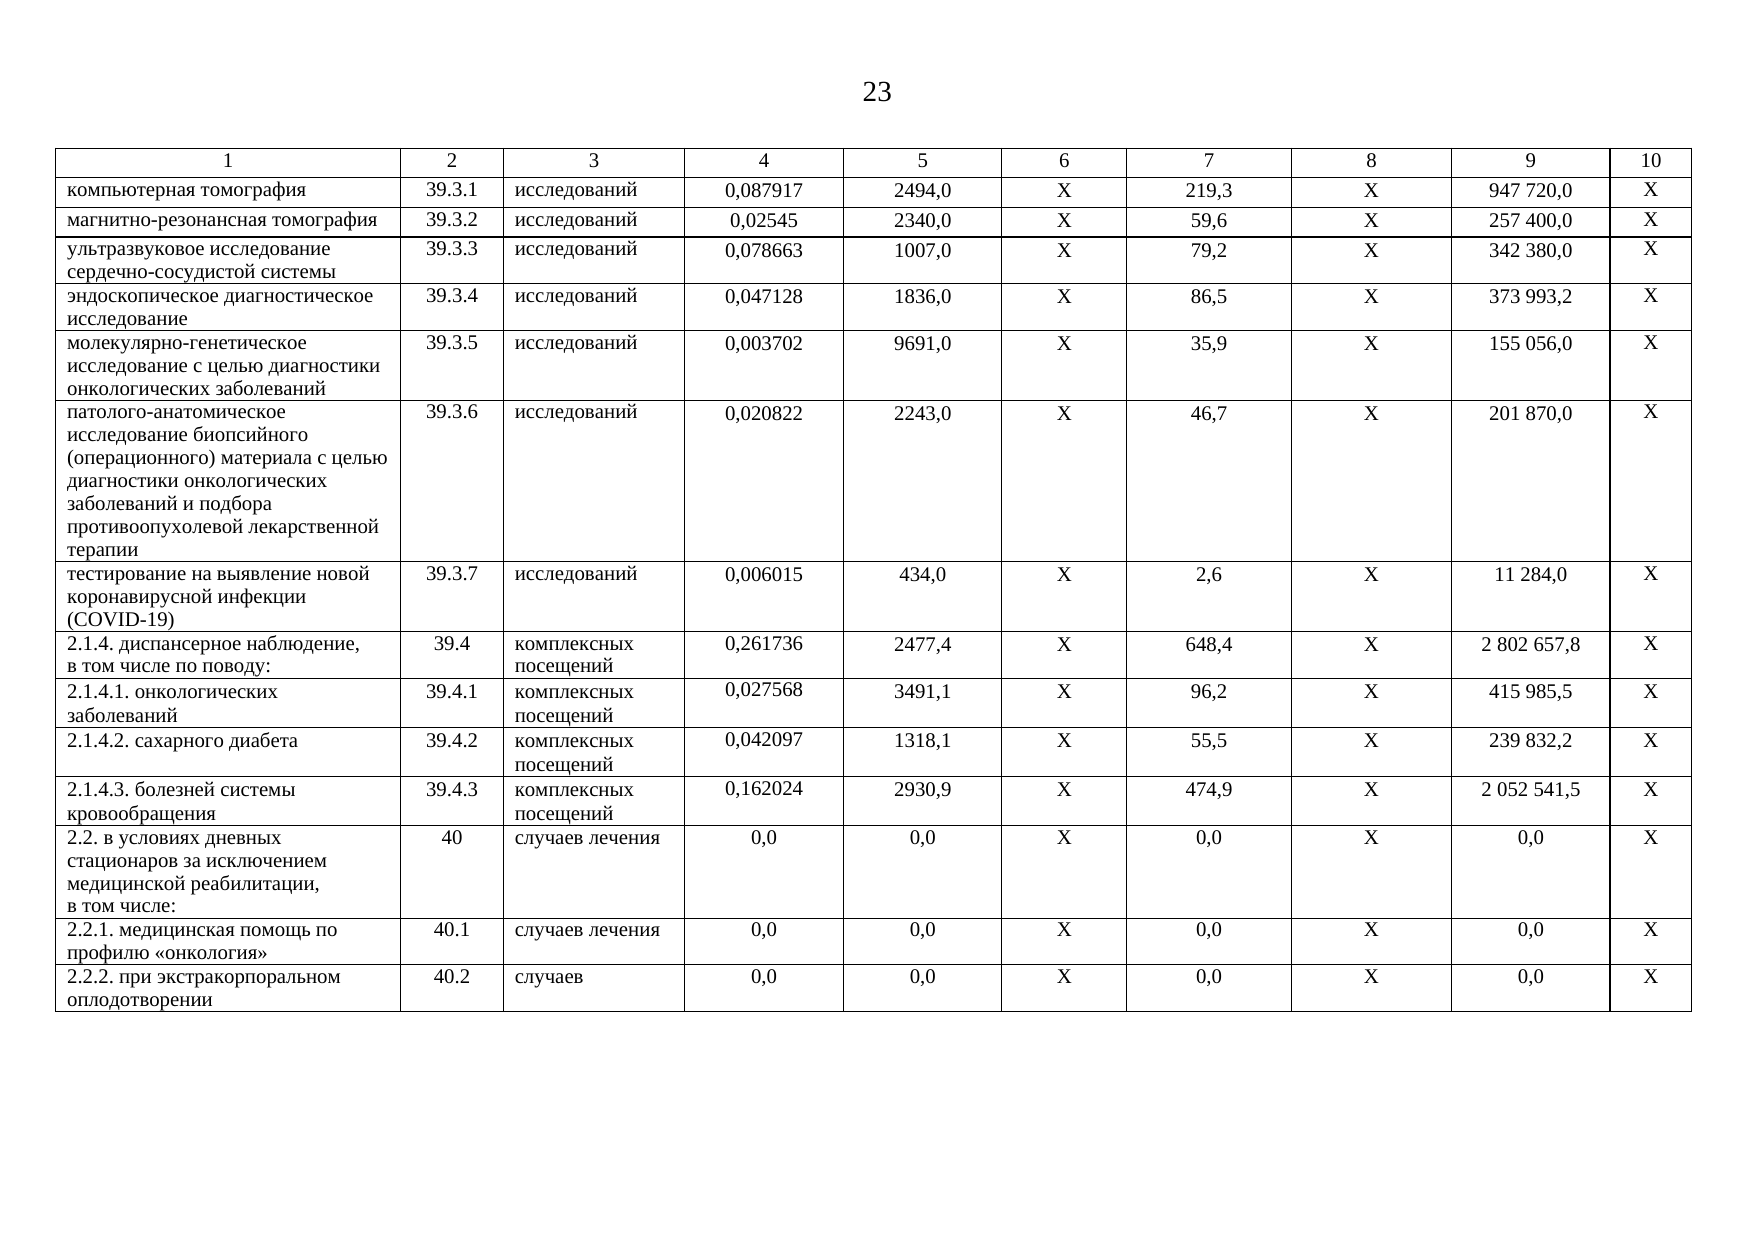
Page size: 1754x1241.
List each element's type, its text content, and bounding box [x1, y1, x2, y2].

table_cell Х [1292, 919, 1451, 964]
table_cell 474,9 [1127, 777, 1291, 825]
table_cell 39.4.3 [401, 777, 503, 825]
table_cell Х [1002, 919, 1126, 964]
table_cell Х [1292, 826, 1451, 917]
table_cell 40 [401, 826, 503, 917]
table_cell 257 400,0 [1452, 208, 1609, 236]
table_cell Х [1002, 826, 1126, 917]
table_cell 2.1.4.1. онкологических заболеваний [56, 679, 400, 727]
table_cell 2 052 541,5 [1452, 777, 1609, 825]
table_cell 0,02545 [685, 208, 843, 236]
table_cell Х [1611, 919, 1691, 964]
table_cell 59,6 [1127, 208, 1291, 236]
table_cell X [1002, 632, 1126, 677]
table_cell 0,042097 [685, 728, 843, 776]
table_cell 0,078663 [685, 238, 843, 283]
table_cell Х [1292, 965, 1451, 1011]
table_cell Х [1611, 238, 1691, 283]
table_cell Х [1611, 965, 1691, 1011]
table_cell 0,0 [685, 919, 843, 964]
table_cell 1007,0 [844, 238, 1001, 283]
table_cell исследований [504, 331, 684, 400]
table_header 4 [685, 149, 843, 177]
table_cell X [1002, 238, 1126, 283]
table_cell 55,5 [1127, 728, 1291, 776]
table_cell 2.1.4.3. болезней системы кровообращения [56, 777, 400, 825]
table_cell 39.3.4 [401, 284, 503, 330]
table_cell 0,0 [685, 965, 843, 1011]
table_cell X [1002, 178, 1126, 207]
table_cell Х [1611, 777, 1691, 825]
table_cell 39.3.7 [401, 562, 503, 631]
table_cell 2.2. в условиях дневных стационаров за исключением медицинской реабилитации, в том числе: [56, 826, 400, 917]
table_cell 0,0 [844, 919, 1001, 964]
table_header 7 [1127, 149, 1291, 177]
table_cell Х [1611, 401, 1691, 561]
table_cell 947 720,0 [1452, 178, 1609, 207]
table_cell X [1292, 728, 1451, 776]
table_cell X [1292, 777, 1451, 825]
table_cell X [1002, 562, 1126, 631]
table_cell 1318,1 [844, 728, 1001, 776]
table_cell Х [1611, 562, 1691, 631]
table_header 8 [1292, 149, 1451, 177]
table_cell 0,003702 [685, 331, 843, 400]
table_cell 0,0 [1452, 826, 1609, 917]
table_cell исследований [504, 562, 684, 631]
table_cell 39.3.6 [401, 401, 503, 561]
table_cell 39.4.1 [401, 679, 503, 727]
table_cell 0,162024 [685, 777, 843, 825]
table_cell Х [1611, 826, 1691, 917]
table_cell 155 056,0 [1452, 331, 1609, 400]
table_cell 0,006015 [685, 562, 843, 631]
table_cell 0,0 [1452, 919, 1609, 964]
table_cell 96,2 [1127, 679, 1291, 727]
table_cell X [1292, 679, 1451, 727]
table_cell случаев [504, 965, 684, 1011]
table_cell 201 870,0 [1452, 401, 1609, 561]
table_cell исследований [504, 284, 684, 330]
table_cell Х [1611, 728, 1691, 776]
table_cell исследований [504, 401, 684, 561]
table_cell X [1002, 401, 1126, 561]
table_cell 0,0 [844, 826, 1001, 917]
table_cell 0,0 [1452, 965, 1609, 1011]
table_cell 2,6 [1127, 562, 1291, 631]
table_cell 0,0 [1127, 919, 1291, 964]
table_cell X [1292, 632, 1451, 677]
table_cell 2.2.1. медицинская помощь по профилю «онкология» [56, 919, 400, 964]
table_cell 0,020822 [685, 401, 843, 561]
table_cell тестирование на выявление новой коронавирусной инфекции (COVID-19) [56, 562, 400, 631]
table_cell 2494,0 [844, 178, 1001, 207]
table_cell 0,0 [1127, 826, 1291, 917]
table_cell случаев лечения [504, 826, 684, 917]
table_cell X [1292, 401, 1451, 561]
table_cell 39.3.3 [401, 238, 503, 283]
table_cell случаев лечения [504, 919, 684, 964]
table_cell 39.3.5 [401, 331, 503, 400]
table_cell X [1292, 331, 1451, 400]
table_cell эндоскопическое диагностическое исследование [56, 284, 400, 330]
table_cell 39.3.2 [401, 208, 503, 236]
table_cell 39.3.1 [401, 178, 503, 207]
table_cell 39.4.2 [401, 728, 503, 776]
table_cell 79,2 [1127, 238, 1291, 283]
table_cell 0,261736 [685, 632, 843, 677]
table_cell 648,4 [1127, 632, 1291, 677]
table_cell исследований [504, 208, 684, 236]
table_cell 40.1 [401, 919, 503, 964]
table_cell X [1002, 728, 1126, 776]
table_cell магнитно-резонансная томография [56, 208, 400, 236]
table_cell 86,5 [1127, 284, 1291, 330]
table_cell компьютерная томография [56, 178, 400, 207]
table_cell 1836,0 [844, 284, 1001, 330]
table_cell Х [1611, 284, 1691, 330]
table_cell X [1002, 284, 1126, 330]
table_cell X [1292, 284, 1451, 330]
table_cell Х [1611, 632, 1691, 677]
table_cell исследований [504, 178, 684, 207]
table_cell Х [1611, 679, 1691, 727]
table_cell 373 993,2 [1452, 284, 1609, 330]
table_cell Х [1611, 178, 1691, 207]
table_header 6 [1002, 149, 1126, 177]
table_cell 415 985,5 [1452, 679, 1609, 727]
table_cell 40.2 [401, 965, 503, 1011]
table_cell X [1292, 562, 1451, 631]
table_header 9 [1452, 149, 1609, 177]
table_cell ультразвуковое исследование сердечно-сосудистой системы [56, 238, 400, 283]
table_cell 39.4 [401, 632, 503, 677]
table_cell 0,0 [1127, 965, 1291, 1011]
table_cell 239 832,2 [1452, 728, 1609, 776]
table_header 2 [401, 149, 503, 177]
table_cell 434,0 [844, 562, 1001, 631]
table_cell 342 380,0 [1452, 238, 1609, 283]
table_cell Х [1611, 208, 1691, 236]
table_cell исследований [504, 238, 684, 283]
table_cell X [1002, 777, 1126, 825]
table_cell 35,9 [1127, 331, 1291, 400]
table_cell 0,047128 [685, 284, 843, 330]
table_cell Х [1611, 331, 1691, 400]
table_cell 219,3 [1127, 178, 1291, 207]
table_cell 2 802 657,8 [1452, 632, 1609, 677]
table_cell X [1002, 679, 1126, 727]
table_cell 2243,0 [844, 401, 1001, 561]
table_cell молекулярно-генетическое исследование с целью диагностики онкологических заболеваний [56, 331, 400, 400]
table_cell патолого-анатомическое исследование биопсийного (операционного) материала с целью диагностики онкологических заболеваний и подбора противоопухолевой лекарственной терапии [56, 401, 400, 561]
table_cell 46,7 [1127, 401, 1291, 561]
table_cell комплексных посещений [504, 728, 684, 776]
table_cell 2.2.2. при экстракорпоральном оплодотворении [56, 965, 400, 1011]
table_cell 0,027568 [685, 679, 843, 727]
table_cell X [1002, 208, 1126, 236]
table_cell 0,0 [844, 965, 1001, 1011]
table_cell 2.1.4.2. сахарного диабета [56, 728, 400, 776]
table_cell X [1292, 178, 1451, 207]
table_cell X [1292, 238, 1451, 283]
table_cell 2477,4 [844, 632, 1001, 677]
table_cell Х [1002, 965, 1126, 1011]
table_cell X [1002, 331, 1126, 400]
table_cell комплексных посещений [504, 632, 684, 677]
table_header 3 [504, 149, 684, 177]
table_cell 2.1.4. диспансерное наблюдение, в том числе по поводу: [56, 632, 400, 677]
table_cell 3491,1 [844, 679, 1001, 727]
table_cell X [1292, 208, 1451, 236]
table_header 1 [56, 149, 400, 177]
table_cell 11 284,0 [1452, 562, 1609, 631]
table_cell 9691,0 [844, 331, 1001, 400]
table_header 5 [844, 149, 1001, 177]
table_cell комплексных посещений [504, 777, 684, 825]
table_cell комплексных посещений [504, 679, 684, 727]
table_cell 0,0 [685, 826, 843, 917]
table_cell 2930,9 [844, 777, 1001, 825]
table_cell 0,087917 [685, 178, 843, 207]
table_cell 2340,0 [844, 208, 1001, 236]
table_header 10 [1611, 149, 1691, 177]
